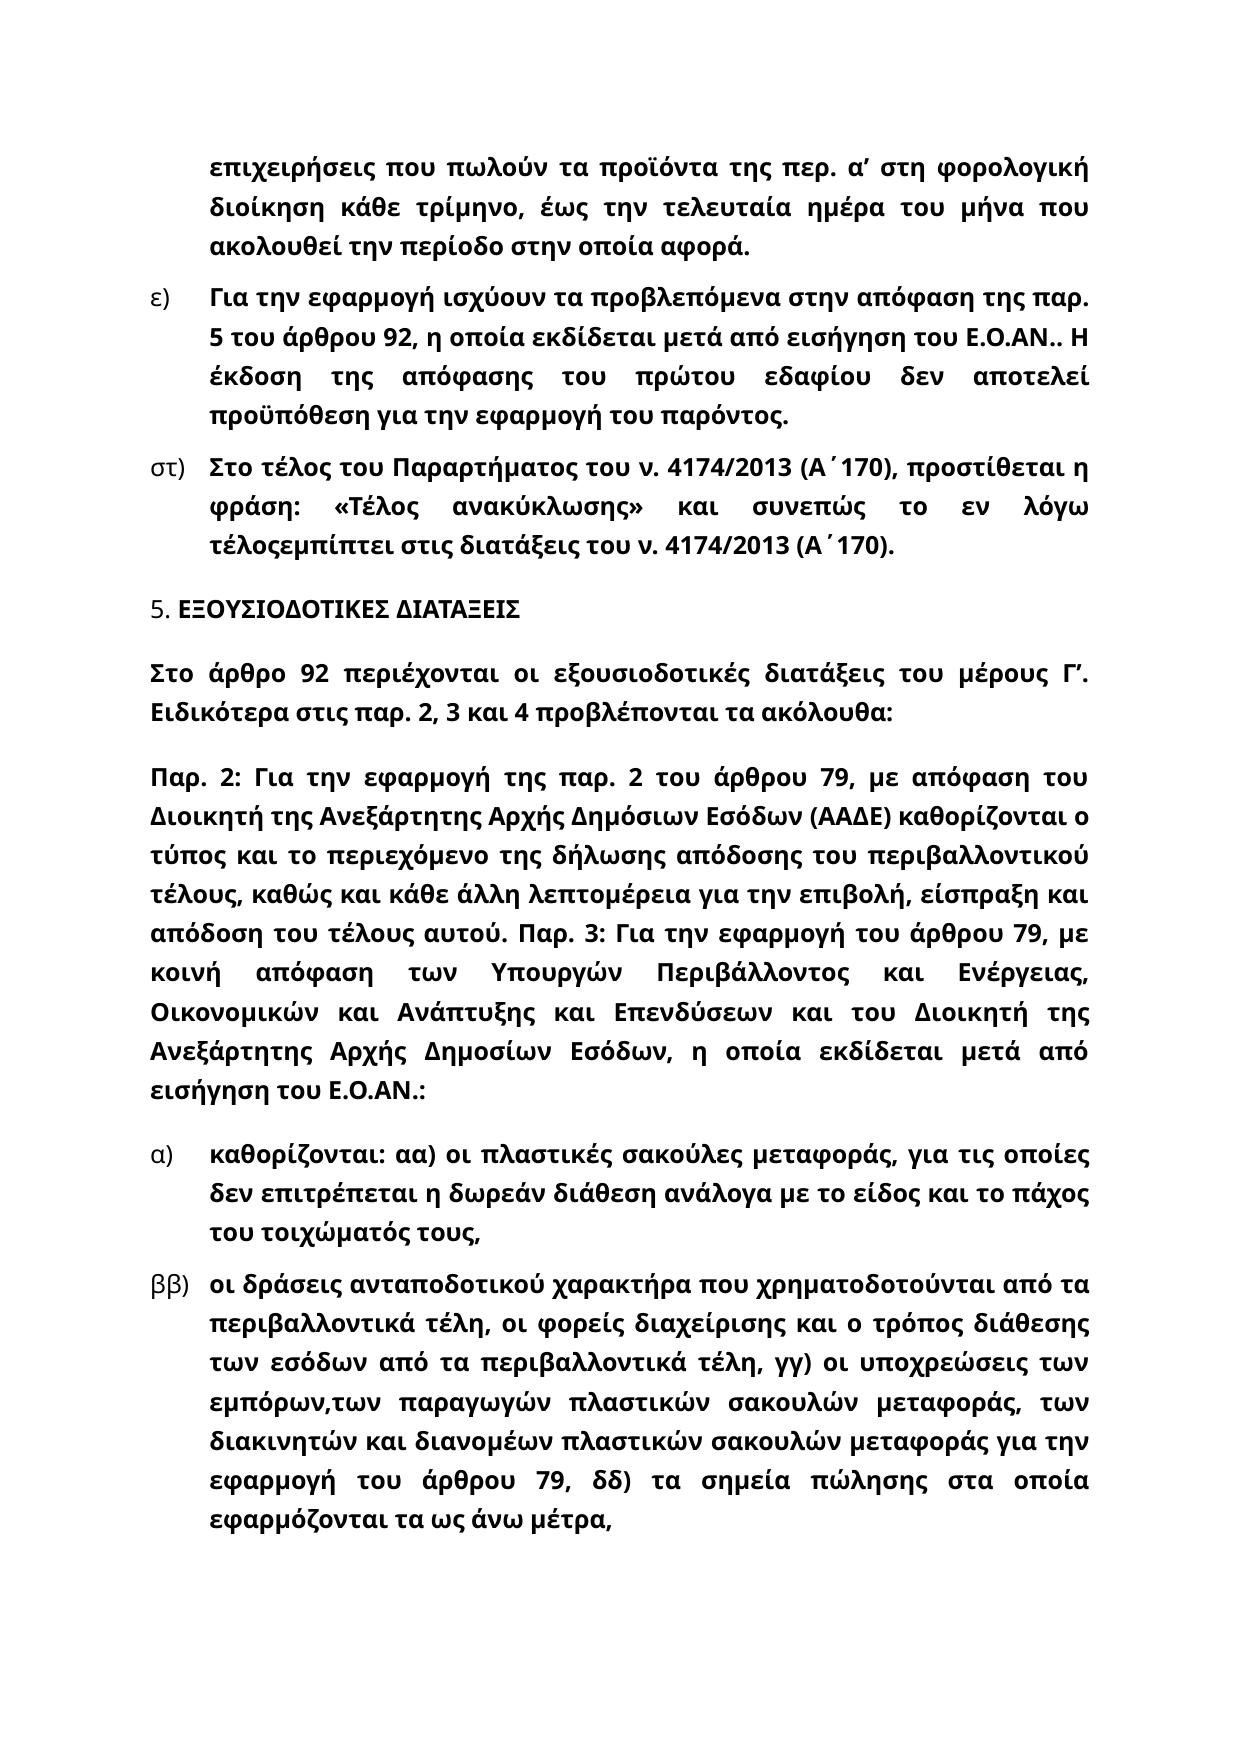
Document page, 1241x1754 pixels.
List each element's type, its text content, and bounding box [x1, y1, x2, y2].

list στ) Στο τέλος του Παραρτήματος του ν. 4174/2013 (Α΄170), προστίθεται η φράση: «Τέλος ανακύκλωσης» και συνεπώς το εν λόγω τέλοςεμπίπτει στις διατάξεις του ν. 4174/2013 (Α΄170). [150, 449, 1090, 562]
list ββ) οι δράσεις ανταποδοτικού χαρακτήρα που χρηματοδοτούνται από τα περιβαλλοντικά τέλη, οι φορείς διαχείρισης και ο τρόπος διάθεσης των εσόδων από τα περιβαλλοντικά τέλη, γγ) οι υποχρεώσεις των εμπόρων,των παραγωγών πλαστικών σακουλών μεταφοράς, των διακινητών και διανομέων πλαστικών σακουλών μεταφοράς για την εφαρμογή του άρθρου 79, δδ) τα σημεία πώλησης στα οποία εφαρμόζονται τα ως άνω μέτρα, [150, 1267, 1090, 1536]
list ε) Για την εφαρμογή ισχύουν τα προβλεπόμενα στην απόφαση της παρ. 5 του άρθρου 92, η οποία εκδίδεται μετά από εισήγηση του Ε.Ο.ΑΝ.. Η έκδοση της απόφασης του πρώτου εδαφίου δεν αποτελεί προϋπόθεση για την εφαρμογή του παρόντος. [150, 280, 1090, 432]
list α) καθορίζονται: αα) οι πλαστικές σακούλες μεταφοράς, για τις οποίες δεν επιτρέπεται η δωρεάν διάθεση ανάλογα με το είδος και το πάχος του τοιχώματός τους, [150, 1137, 1090, 1249]
text Παρ. 2: Για την εφαρμογή της παρ. 2 του άρθρου 79, με απόφαση του Διοικητή της Ανεξάρτητης Αρχής Δημόσιων Εσόδων (ΑΑΔΕ) καθορίζονται ο τύπος και το περιεχόμενο της δήλωσης απόδοσης του περιβαλλοντικού τέλους, καθώς και κάθε άλλη λεπτομέρεια για την επιβολή, είσπραξη και απόδοση του τέλους αυτού. Παρ. 3: Για την εφαρμογή του άρθρου 79, με κοινή απόφαση των Υπουργών Περιβάλλοντος και Ενέργειας, Οικονομικών και Ανάπτυξης και Επενδύσεων και του Διοικητή της Ανεξάρτητης Αρχής Δημοσίων Εσόδων, η οποία εκδίδεται μετά από εισήγηση του Ε.Ο.ΑΝ.: [150, 759, 1090, 1107]
text Στο άρθρο 92 περιέχονται οι εξουσιοδοτικές διατάξεις του μέρους Γ’. Ειδικότερα στις παρ. 2, 3 και 4 προβλέπονται τα ακόλουθα: [150, 656, 1090, 729]
text 5. ΕΞΟΥΣΙΟΔΟΤΙΚΕΣ ΔΙΑΤΑΞΕΙΣ [150, 592, 1090, 626]
list επιχειρήσεις που πωλούν τα προϊόντα της περ. α’ στη φορολογική διοίκηση κάθε τρίμηνο, έως την τελευταία ημέρα του μήνα που ακολουθεί την περίοδο στην οποία αφορά. [150, 150, 1090, 262]
